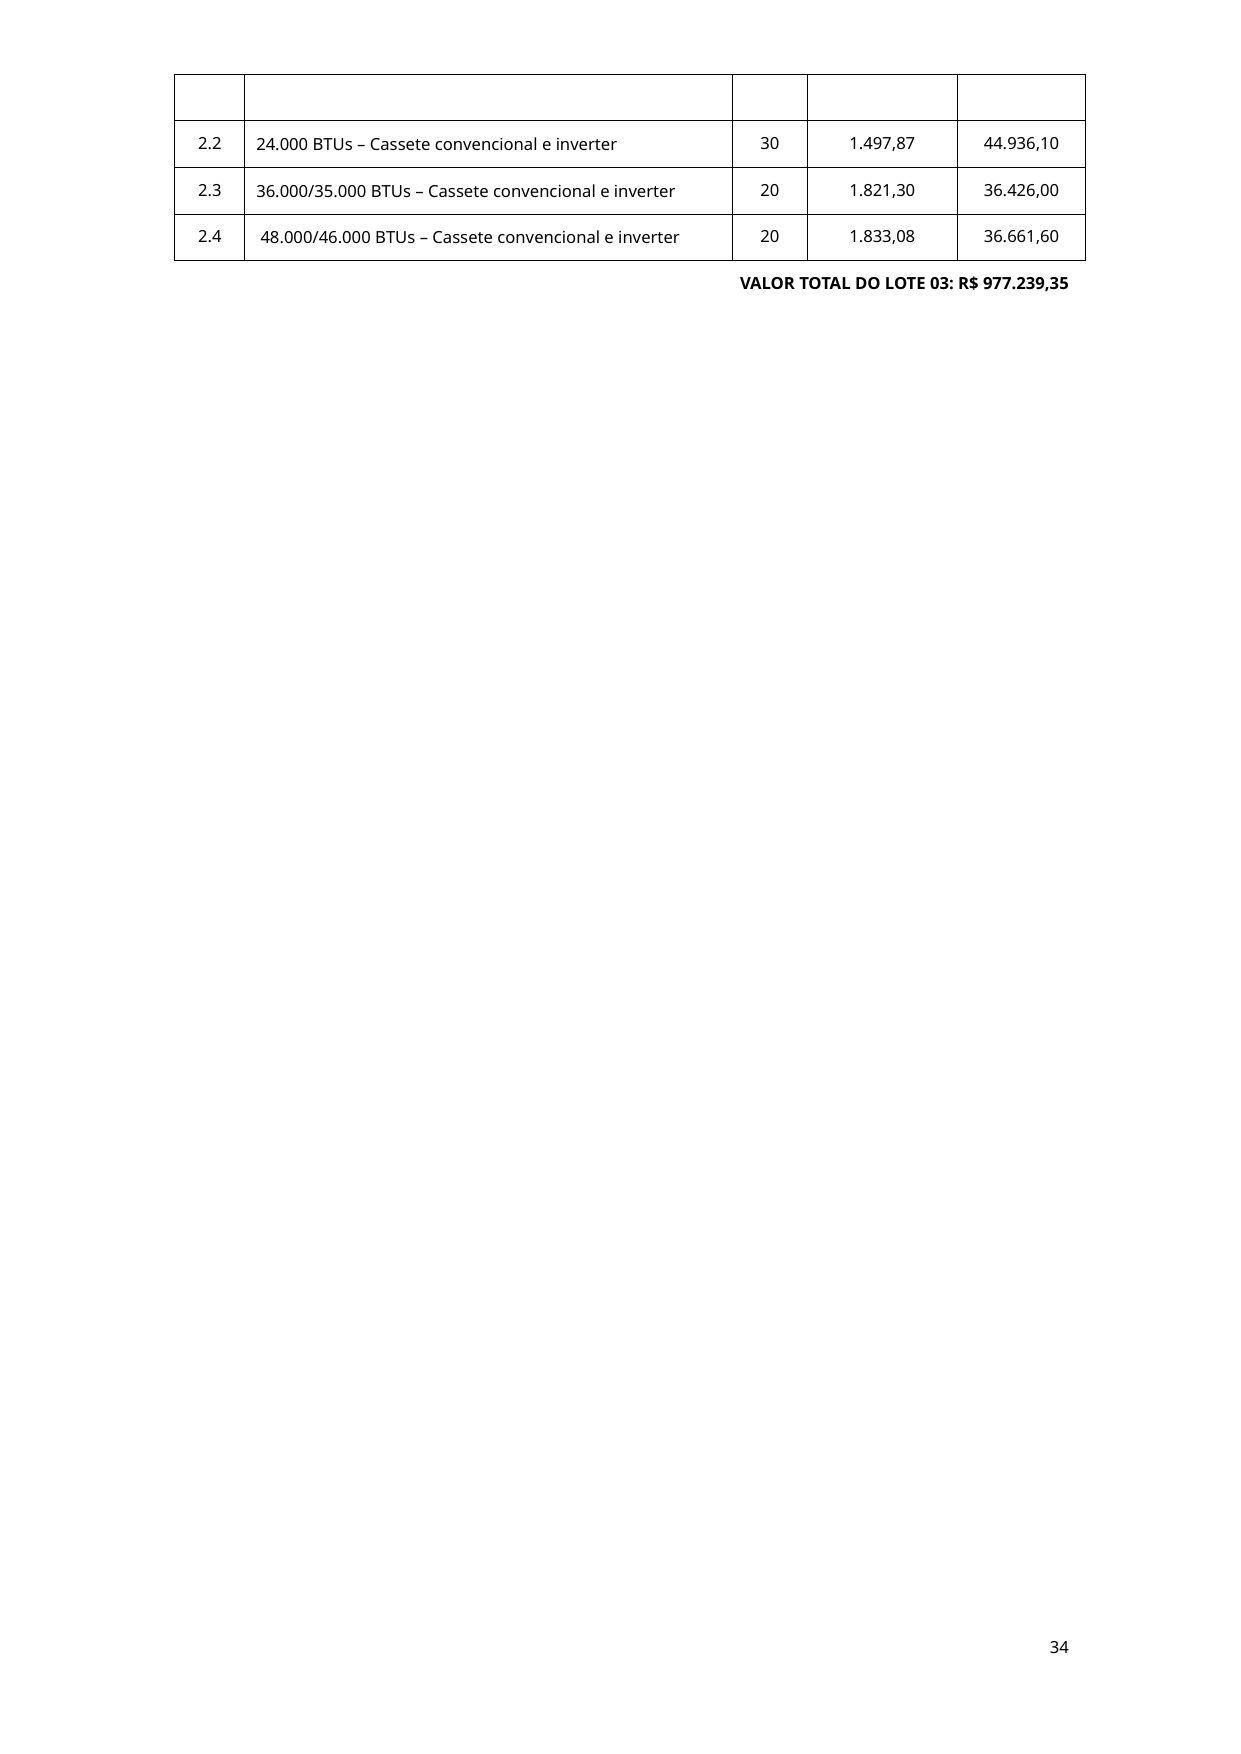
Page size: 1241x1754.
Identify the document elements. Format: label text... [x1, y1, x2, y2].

text VALOR TOTAL DO LOTE 03: R$ 977.239,35 [175, 272, 1069, 294]
table_cell 20 [733, 168, 807, 213]
table_cell 44.936,10 [958, 121, 1085, 167]
table_cell [245, 75, 732, 120]
table_cell 1.497,87 [808, 121, 957, 167]
table_cell 36.000/35.000 BTUs – Cassete convencional e inverter [245, 168, 732, 213]
table_cell [808, 75, 957, 120]
table_cell 2.4 [175, 215, 244, 260]
table_cell 2.3 [175, 168, 244, 213]
table_cell 48.000/46.000 BTUs – Cassete convencional e inverter [245, 215, 732, 260]
table_cell 1.833,08 [808, 215, 957, 260]
table_cell [958, 75, 1085, 120]
table_cell 2.2 [175, 121, 244, 167]
table_cell [733, 75, 807, 120]
table_cell 20 [733, 215, 807, 260]
table_cell 24.000 BTUs – Cassete convencional e inverter [245, 121, 732, 167]
table_cell 30 [733, 121, 807, 167]
table_cell 36.426,00 [958, 168, 1085, 213]
table_cell [175, 75, 244, 120]
table_cell 36.661,60 [958, 215, 1085, 260]
table_cell 1.821,30 [808, 168, 957, 213]
